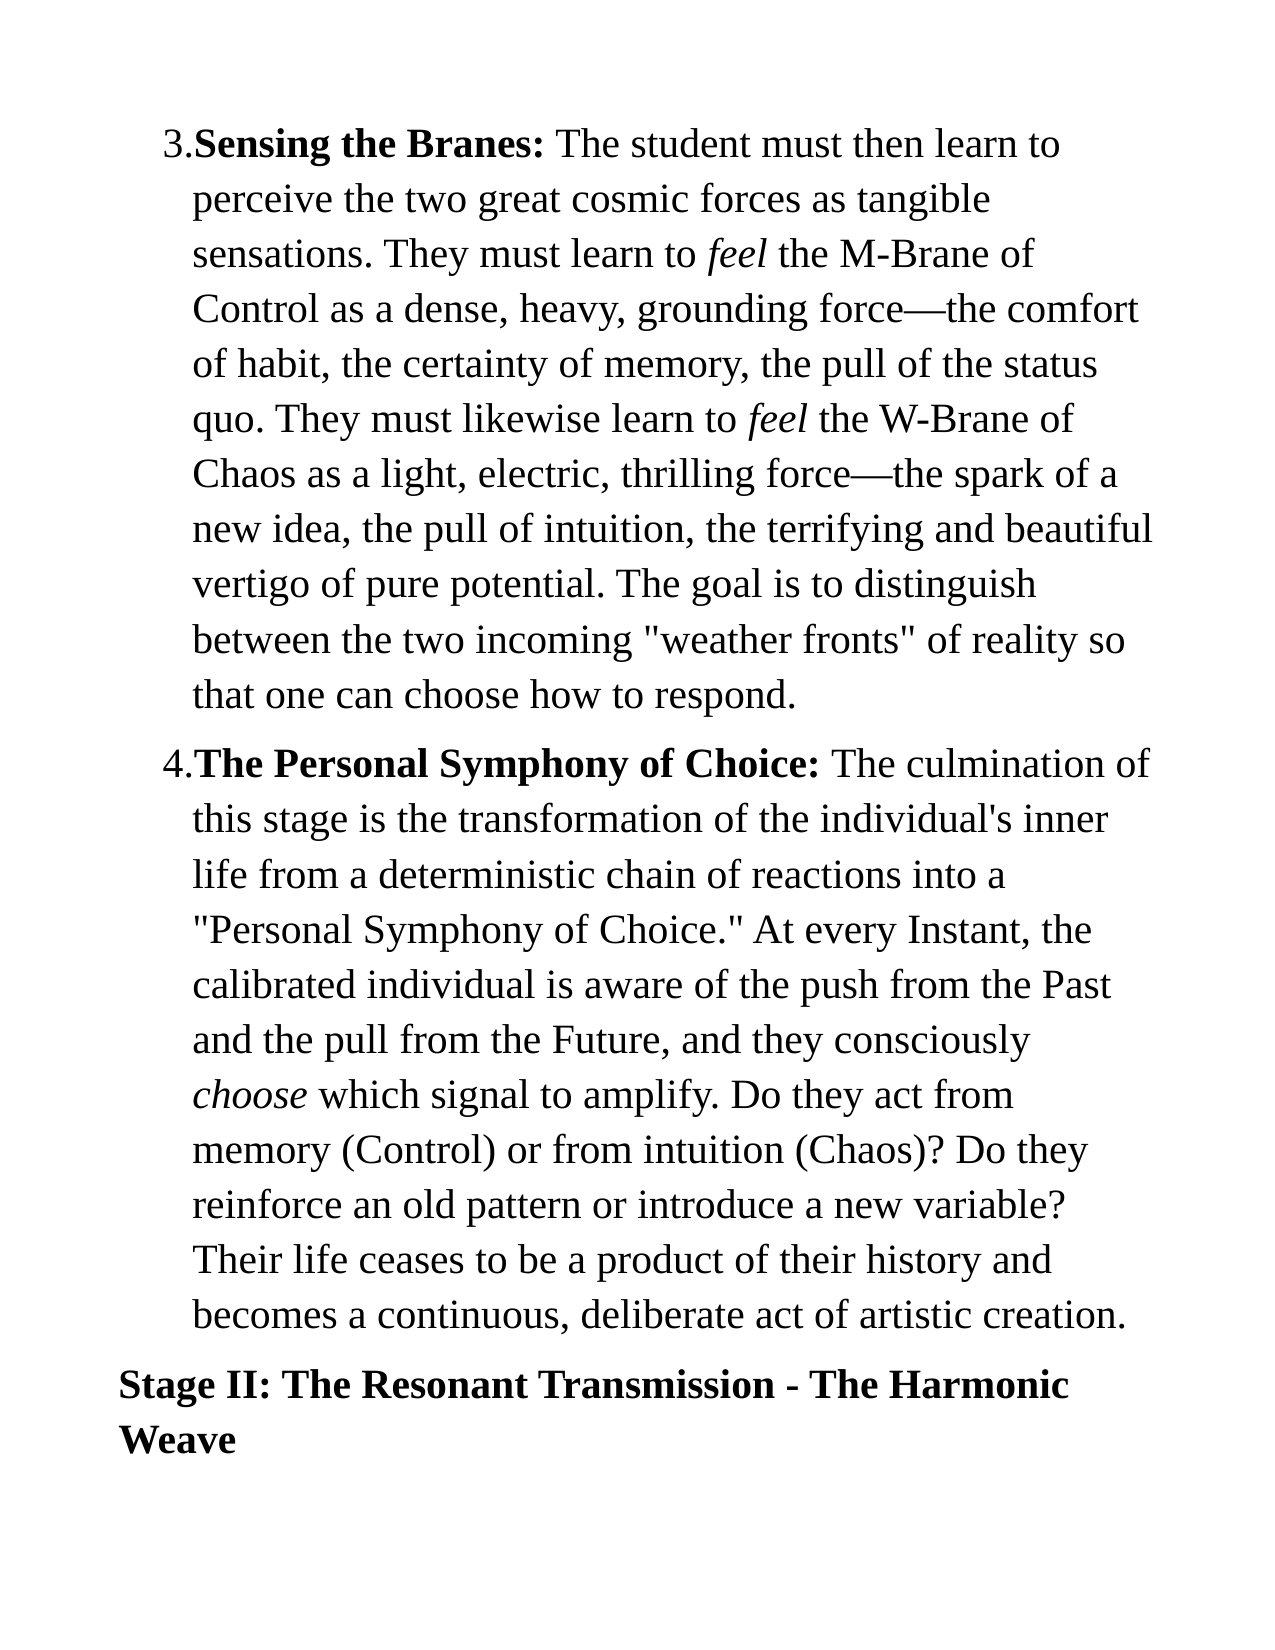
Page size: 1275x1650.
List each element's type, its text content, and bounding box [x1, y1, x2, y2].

list Sensing the Branes: The student must then learn to perceive the two great cosmic forces as tangible sensations. They must learn to feel the M-Brane of Control as a dense, heavy, grounding force—the comfort of habit, the certainty of memory, the pull of the status quo. They must likewise learn to feel the W-Brane of Chaos as a light, electric, thrilling force—the spark of a new idea, the pull of intuition, the terrifying and beautiful vertigo of pure potential. The goal is to distinguish between the two incoming "weather fronts" of reality so that one can choose how to respond. [162, 118, 1157, 717]
list The Personal Symphony of Choice: The culmination of this stage is the transformation of the individual's inner life from a deterministic chain of reactions into a "Personal Symphony of Choice." At every Instant, the calibrated individual is aware of the push from the Past and the pull from the Future, and they consciously choose which signal to amplify. Do they act from memory (Control) or from intuition (Chaos)? Do they reinforce an old pattern or introduce a new variable? Their life ceases to be a product of their history and becomes a continuous, deliberate act of artistic creation. [162, 739, 1157, 1338]
text Stage II: The Resonant Transmission - The Harmonic Weave [118, 1359, 1157, 1463]
